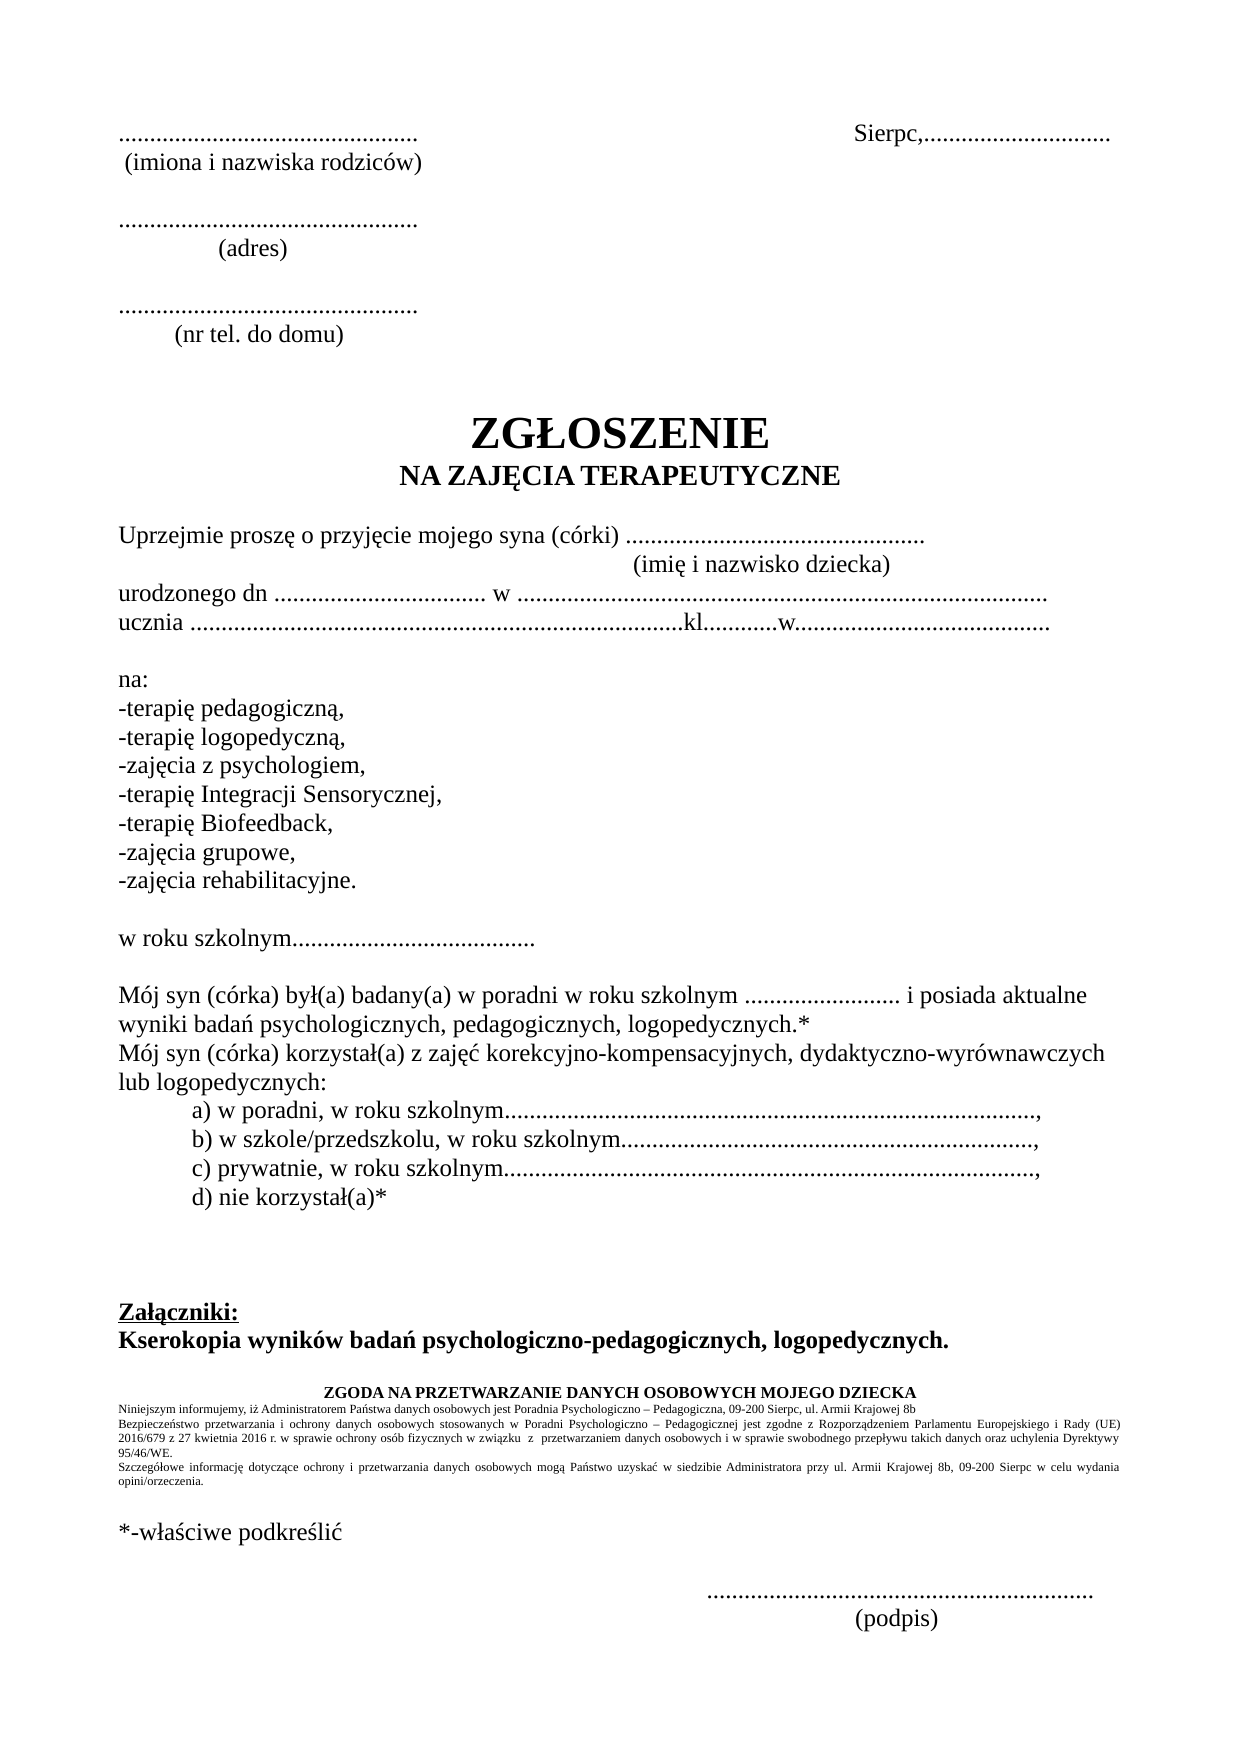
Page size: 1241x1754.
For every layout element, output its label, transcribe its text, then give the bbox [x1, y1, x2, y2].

text -terapię logopedyczną, [118, 722, 1122, 751]
text *-właściwe podkreślić [118, 1517, 1122, 1546]
text urodzonego dn .................................. w ..................................................................................... [118, 578, 1122, 607]
text ucznia ...............................................................................kl............w......................................... [118, 607, 1122, 636]
text (imiona i nazwiska rodziców) [118, 147, 1122, 176]
text (podpis) [118, 1603, 1122, 1632]
text .............................................................. [118, 1575, 1122, 1603]
text ZGODA NA PRZETWARZANIE DANYCH OSOBOWYCH MOJEGO DZIECKA [118, 1383, 1122, 1402]
text Załączniki: [118, 1297, 1122, 1326]
text Bezpieczeństwo przetwarzania i ochrony danych osobowych stosowanych w Poradni Psychologiczno – Pedagogicznej jest zgodne z Rozporządzeniem Parlamentu Europejskiego i Rady (UE) 2016/679 z 27 kwietnia 2016 r. w sprawie ochrony osób fizycznych w związku z przetwarzaniem danych osobowych i w sprawie swobodnego przepływu takich danych oraz uchylenia Dyrektywy 95/46/WE. [118, 1417, 1122, 1460]
text Mój syn (córka) korzystał(a) z zajęć korekcyjno-kompensacyjnych, dydaktyczno-wyrównawczych lub logopedycznych: [118, 1038, 1122, 1096]
text Niniejszym informujemy, iż Administratorem Państwa danych osobowych jest Poradnia Psychologiczno – Pedagogiczna, 09-200 Sierpc, ul. Armii Krajowej 8b [118, 1402, 1122, 1417]
text a) w poradni, w roku szkolnym....................................................................................., [118, 1096, 1122, 1124]
text -zajęcia z psychologiem, [118, 751, 1122, 779]
text (imię i nazwisko dziecka) [118, 549, 1122, 578]
text Uprzejmie proszę o przyjęcie mojego syna (córki) ................................................ [118, 521, 1122, 549]
text d) nie korzystał(a)* [118, 1182, 1122, 1211]
text (nr tel. do domu) [118, 319, 1122, 348]
text ................................................ [118, 291, 1122, 319]
text ZGŁOSZENIE [118, 406, 1122, 458]
text Szczegółowe informację dotyczące ochrony i przetwarzania danych osobowych mogą Państwo uzyskać w siedzibie Administratora przy ul. Armii Krajowej 8b, 09-200 Sierpc w celu wydania opini/orzeczenia. [118, 1460, 1122, 1488]
text -zajęcia rehabilitacyjne. [118, 866, 1122, 894]
text (adres) [118, 233, 1122, 262]
text b) w szkole/przedszkolu, w roku szkolnym.................................................................., c) prywatnie, w roku szkolnym....................................................................................., [118, 1124, 1122, 1182]
text Mój syn (córka) był(a) badany(a) w poradni w roku szkolnym ......................... i posiada aktualne wyniki badań psychologicznych, pedagogicznych, logopedycznych.* [118, 981, 1122, 1038]
text -terapię pedagogiczną, [118, 693, 1122, 722]
text ................................................ Sierpc,.............................. [118, 118, 1122, 147]
text -terapię Biofeedback, [118, 808, 1122, 837]
text ................................................ [118, 204, 1122, 233]
text w roku szkolnym....................................... [118, 923, 1122, 952]
text NA ZAJĘCIA TERAPEUTYCZNE [118, 458, 1122, 492]
text Kserokopia wyników badań psychologiczno-pedagogicznych, logopedycznych. [118, 1326, 1122, 1354]
text -terapię Integracji Sensorycznej, [118, 779, 1122, 808]
text -zajęcia grupowe, [118, 837, 1122, 866]
text na: [118, 664, 1122, 693]
